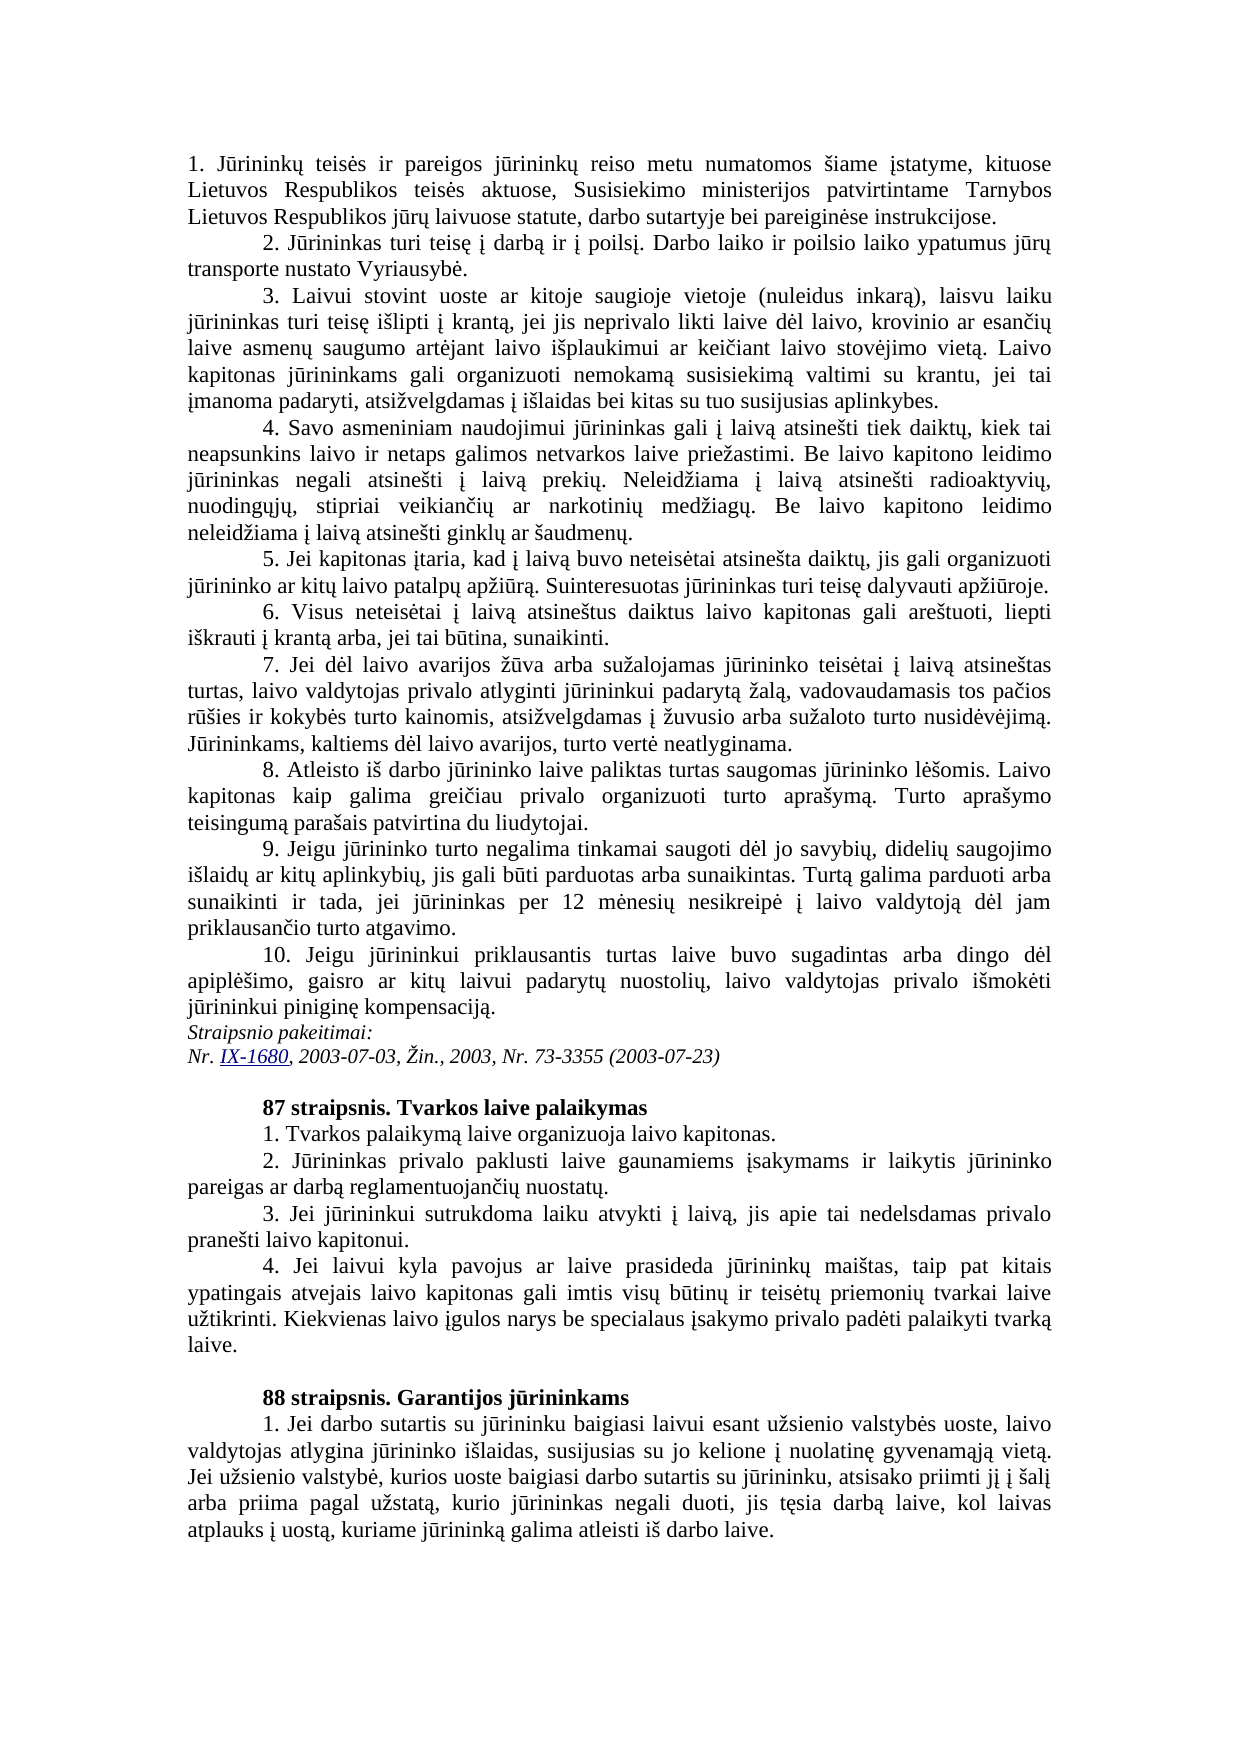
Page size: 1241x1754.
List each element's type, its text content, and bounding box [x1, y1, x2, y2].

text Nr. IX-1680, 2003-07-03, Žin., 2003, Nr. 73-3355 (2003-07-23) [187, 1044, 1053, 1068]
text 7. Jei dėl laivo avarijos žūva arba sužalojamas jūrininko teisėtai į laivą atsineštas turtas, laivo valdytojas privalo atlyginti jūrininkui padarytą žalą, vadovaudamasis tos pačios rūšies ir kokybės turto kainomis, atsižvelgdamas į žuvusio arba sužaloto turto nusidėvėjimą. Jūrininkams, kaltiems dėl laivo avarijos, turto vertė neatlyginama. [187, 651, 1053, 756]
text 6. Visus neteisėtai į laivą atsineštus daiktus laivo kapitonas gali areštuoti, liepti iškrauti į krantą arba, jei tai būtina, sunaikinti. [187, 598, 1053, 651]
text 1. Jei darbo sutartis su jūrininku baigiasi laivui esant užsienio valstybės uoste, laivo valdytojas atlygina jūrininko išlaidas, susijusias su jo kelione į nuolatinę gyvenamąją vietą. Jei užsienio valstybė, kurios uoste baigiasi darbo sutartis su jūrininku, atsisako priimti jį į šalį arba priima pagal užstatą, kurio jūrininkas negali duoti, jis tęsia darbą laive, kol laivas atplauks į uostą, kuriame jūrininką galima atleisti iš darbo laive. [187, 1410, 1053, 1542]
text 88 straipsnis. Garantijos jūrininkams [187, 1384, 1053, 1410]
text 4. Jei laivui kyla pavojus ar laive prasideda jūrininkų maištas, taip pat kitais ypatingais atvejais laivo kapitonas gali imtis visų būtinų ir teisėtų priemonių tvarkai laive užtikrinti. Kiekvienas laivo įgulos narys be specialaus įsakymo privalo padėti palaikyti tvarką laive. [187, 1252, 1053, 1358]
text 1. Jūrininkų teisės ir pareigos jūrininkų reiso metu numatomos šiame įstatyme, kituose Lietuvos Respublikos teisės aktuose, Susisiekimo ministerijos patvirtintame Tarnybos Lietuvos Respublikos jūrų laivuose statute, darbo sutartyje bei pareiginėse instrukcijose. [187, 150, 1053, 229]
text 4. Savo asmeniniam naudojimui jūrininkas gali į laivą atsinešti tiek daiktų, kiek tai neapsunkins laivo ir netaps galimos netvarkos laive priežastimi. Be laivo kapitono leidimo jūrininkas negali atsinešti į laivą prekių. Neleidžiama į laivą atsinešti radioaktyvių, nuodingųjų, stipriai veikiančių ar narkotinių medžiagų. Be laivo kapitono leidimo neleidžiama į laivą atsinešti ginklų ar šaudmenų. [187, 413, 1053, 545]
text 5. Jei kapitonas įtaria, kad į laivą buvo neteisėtai atsinešta daiktų, jis gali organizuoti jūrininko ar kitų laivo patalpų apžiūrą. Suinteresuotas jūrininkas turi teisę dalyvauti apžiūroje. [187, 545, 1053, 598]
text 2. Jūrininkas turi teisę į darbą ir į poilsį. Darbo laiko ir poilsio laiko ypatumus jūrų transporte nustato Vyriausybė. [187, 229, 1053, 282]
text 1. Tvarkos palaikymą laive organizuoja laivo kapitonas. [187, 1121, 1053, 1147]
text Straipsnio pakeitimai: [187, 1020, 1053, 1044]
text 8. Atleisto iš darbo jūrininko laive paliktas turtas saugomas jūrininko lėšomis. Laivo kapitonas kaip galima greičiau privalo organizuoti turto aprašymą. Turto aprašymo teisingumą parašais patvirtina du liudytojai. [187, 756, 1053, 835]
text 87 straipsnis. Tvarkos laive palaikymas [187, 1094, 1053, 1121]
text 3. Laivui stovint uoste ar kitoje saugioje vietoje (nuleidus inkarą), laisvu laiku jūrininkas turi teisę išlipti į krantą, jei jis neprivalo likti laive dėl laivo, krovinio ar esančių laive asmenų saugumo artėjant laivo išplaukimui ar keičiant laivo stovėjimo vietą. Laivo kapitonas jūrininkams gali organizuoti nemokamą susisiekimą valtimi su krantu, jei tai įmanoma padaryti, atsižvelgdamas į išlaidas bei kitas su tuo susijusias aplinkybes. [187, 282, 1053, 413]
text 2. Jūrininkas privalo paklusti laive gaunamiems įsakymams ir laikytis jūrininko pareigas ar darbą reglamentuojančių nuostatų. [187, 1147, 1053, 1199]
text 9. Jeigu jūrininko turto negalima tinkamai saugoti dėl jo savybių, didelių saugojimo išlaidų ar kitų aplinkybių, jis gali būti parduotas arba sunaikintas. Turtą galima parduoti arba sunaikinti ir tada, jei jūrininkas per 12 mėnesių nesikreipė į laivo valdytoją dėl jam priklausančio turto atgavimo. [187, 835, 1053, 941]
text 10. Jeigu jūrininkui priklausantis turtas laive buvo sugadintas arba dingo dėl apiplėšimo, gaisro ar kitų laivui padarytų nuostolių, laivo valdytojas privalo išmokėti jūrininkui piniginę kompensaciją. [187, 941, 1053, 1020]
text 3. Jei jūrininkui sutrukdoma laiku atvykti į laivą, jis apie tai nedelsdamas privalo pranešti laivo kapitonui. [187, 1199, 1053, 1252]
